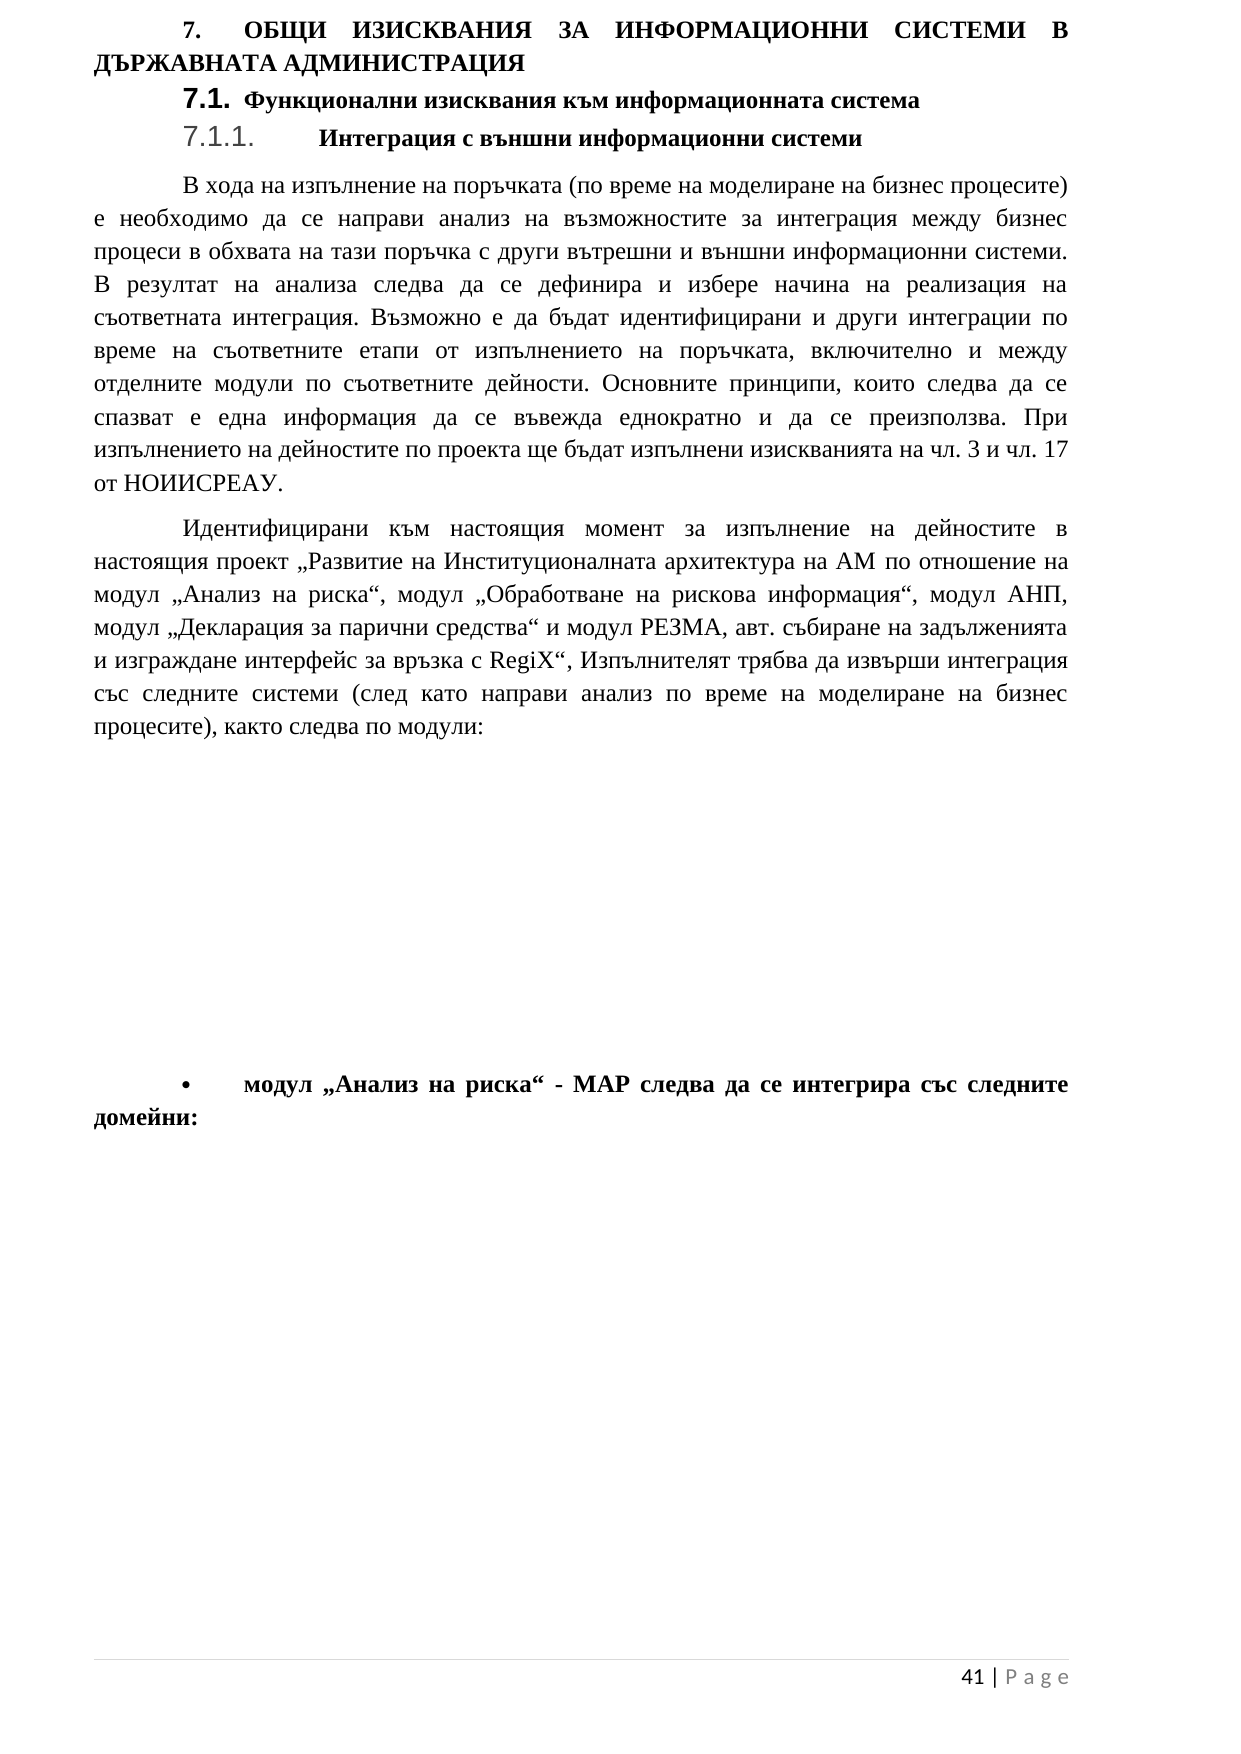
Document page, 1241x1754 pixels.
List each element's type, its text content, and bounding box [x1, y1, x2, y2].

subtitle Интеграция с външни информационни системи [94, 119, 1069, 153]
list модул „Анализ на риска“ - МАР следва да се интегрира със следните домейни: [94, 1069, 1069, 1131]
subtitle Функционални изисквания към информационната система [94, 81, 1069, 114]
text В хода на изпълнение на поръчката (по време на моделиране на бизнес процесите) е необходимо да се направи анализ на възможностите за интеграция между бизнес процеси в обхвата на тази поръчка с други вътрешни и външни информационни системи. В резултат на анализа следва да се дефинира и избере начина на реализация на съответната интеграция. Възможно е да бъдат идентифицирани и други интеграции по време на съответните етапи от изпълнението на поръчката, включително и между отделните модули по съответните дейности. Основните принципи, които следва да се спазват е една информация да се въвежда еднократно и да се преизползва. При изпълнението на дейностите по проекта ще бъдат изпълнени изискванията на чл. 3 и чл. 17 от НОИИСРЕАУ. [94, 170, 1069, 496]
text Идентифицирани към настоящия момент за изпълнение на дейностите в настоящия проект „Развитие на Институционалната архитектура на АМ по отношение на модул „Анализ на риска“, модул „Обработване на рискова информация“, модул АНП, модул „Декларация за парични средства“ и модул РЕЗМА, авт. събиране на задълженията и изграждане интерфейс за връзка с RegiX“, Изпълнителят трябва да извърши интеграция със следните системи (след като направи анализ по време на моделиране на бизнес процесите), както следва по модули: [94, 513, 1069, 740]
subtitle ОБЩИ ИЗИСКВАНИЯ ЗА ИНФОРМАЦИОННИ СИСТЕМИ В ДЪРЖАВНАТА АДМИНИСТРАЦИЯ [94, 15, 1069, 77]
